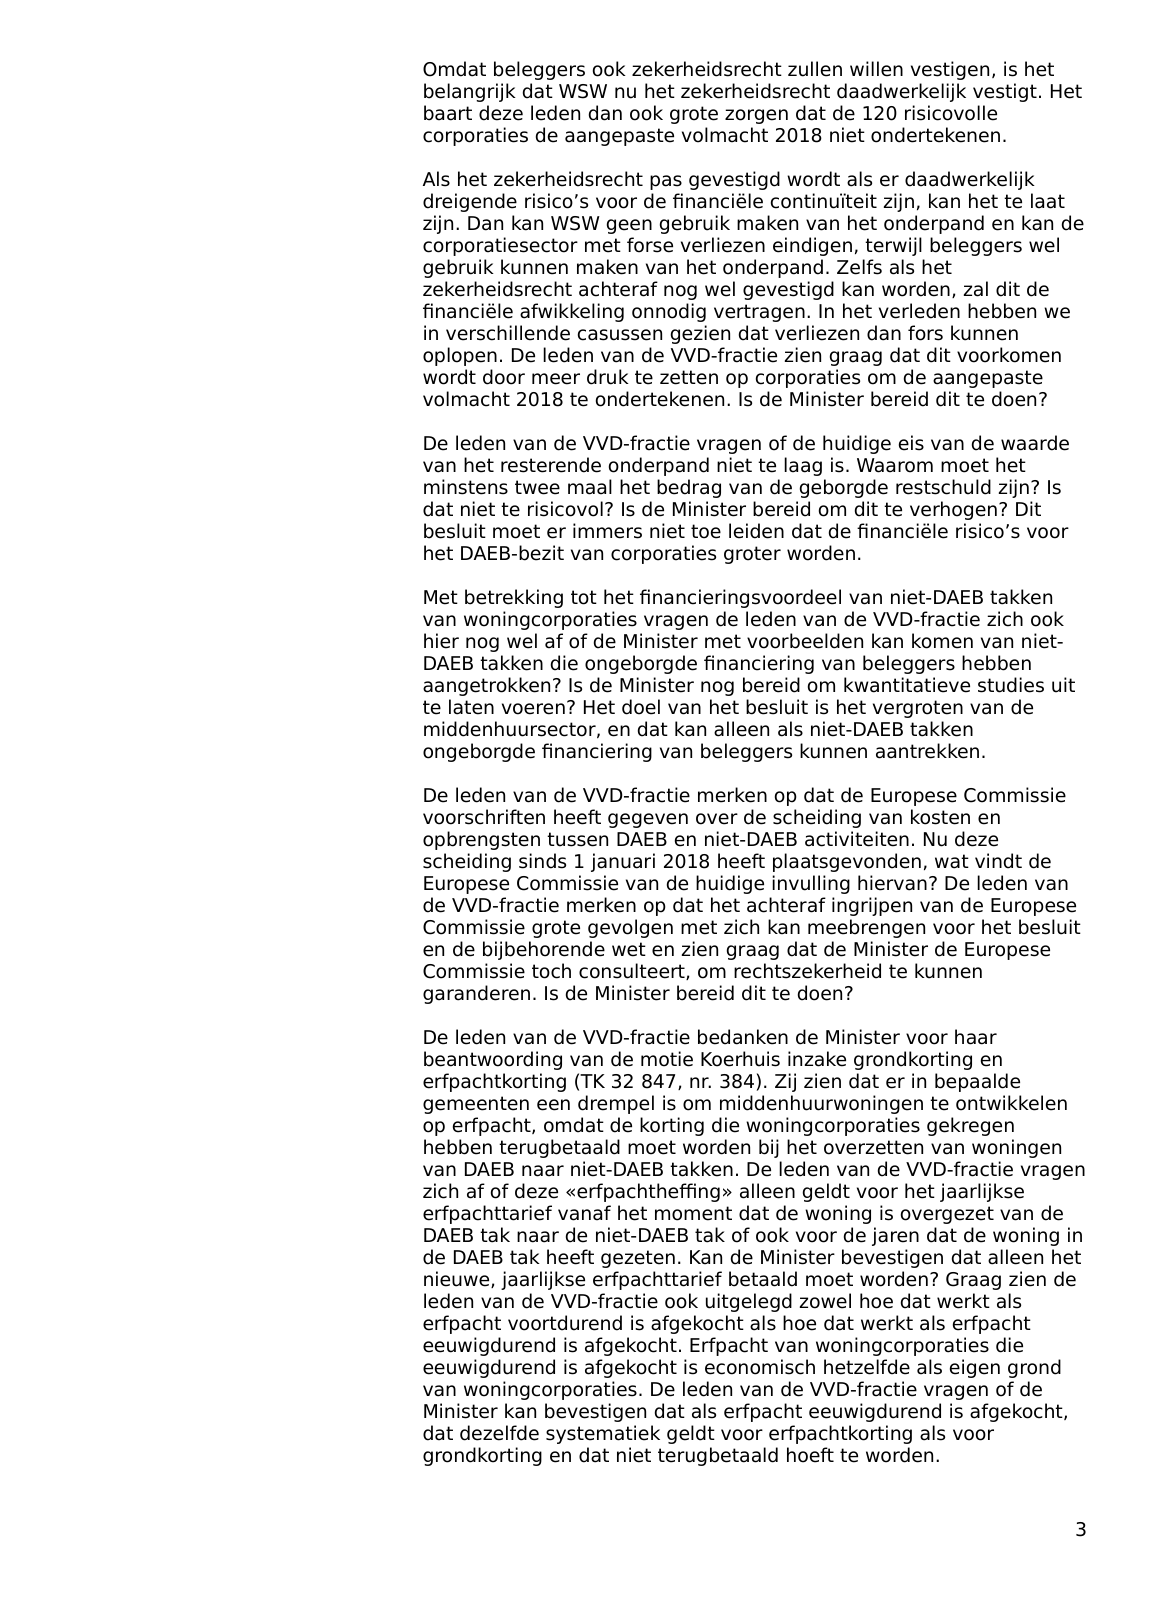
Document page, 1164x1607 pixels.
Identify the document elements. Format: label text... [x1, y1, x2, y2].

text Met betrekking tot het financieringsvoordeel van niet-DAEB takken van woningcorporaties vragen de leden van de VVD-fractie zich ook hier nog wel af of de Minister met voorbeelden kan komen van niet-DAEB takken die ongeborgde financiering van beleggers hebben aangetrokken? Is de Minister nog bereid om kwantitatieve studies uit te laten voeren? Het doel van het besluit is het vergroten van de middenhuursector, en dat kan alleen als niet-DAEB takken ongeborgde financiering van beleggers kunnen aantrekken. [422, 587, 1087, 763]
text De leden van de VVD-fractie bedanken de Minister voor haar beantwoording van de motie Koerhuis inzake grondkorting en erfpachtkorting (TK 32 847, nr. 384). Zij zien dat er in bepaalde gemeenten een drempel is om middenhuurwoningen te ontwikkelen op erfpacht, omdat de korting die woningcorporaties gekregen hebben terugbetaald moet worden bij het overzetten van woningen van DAEB naar niet-DAEB takken. De leden van de VVD-fractie vragen zich af of deze «erfpachtheffing» alleen geldt voor het jaarlijkse erfpachttarief vanaf het moment dat de woning is overgezet van de DAEB tak naar de niet-DAEB tak of ook voor de jaren dat de woning in de DAEB tak heeft gezeten. Kan de Minister bevestigen dat alleen het nieuwe, jaarlijkse erfpachttarief betaald moet worden? Graag zien de leden van de VVD-fractie ook uitgelegd zowel hoe dat werkt als erfpacht voortdurend is afgekocht als hoe dat werkt als erfpacht eeuwigdurend is afgekocht. Erfpacht van woningcorporaties die eeuwigdurend is afgekocht is economisch hetzelfde als eigen grond van woningcorporaties. De leden van de VVD-fractie vragen of de Minister kan bevestigen dat als erfpacht eeuwigdurend is afgekocht, dat dezelfde systematiek geldt voor erfpachtkorting als voor grondkorting en dat niet terugbetaald hoeft te worden. [422, 1027, 1087, 1467]
text De leden van de VVD-fractie merken op dat de Europese Commissie voorschriften heeft gegeven over de scheiding van kosten en opbrengsten tussen DAEB en niet-DAEB activiteiten. Nu deze scheiding sinds 1 januari 2018 heeft plaatsgevonden, wat vindt de Europese Commissie van de huidige invulling hiervan? De leden van de VVD-fractie merken op dat het achteraf ingrijpen van de Europese Commissie grote gevolgen met zich kan meebrengen voor het besluit en de bijbehorende wet en zien graag dat de Minister de Europese Commissie toch consulteert, om rechtszekerheid te kunnen garanderen. Is de Minister bereid dit te doen? [422, 785, 1087, 1005]
text Als het zekerheidsrecht pas gevestigd wordt als er daadwerkelijk dreigende risico’s voor de financiële continuïteit zijn, kan het te laat zijn. Dan kan WSW geen gebruik maken van het onderpand en kan de corporatiesector met forse verliezen eindigen, terwijl beleggers wel gebruik kunnen maken van het onderpand. Zelfs als het zekerheidsrecht achteraf nog wel gevestigd kan worden, zal dit de financiële afwikkeling onnodig vertragen. In het verleden hebben we in verschillende casussen gezien dat verliezen dan fors kunnen oplopen. De leden van de VVD-fractie zien graag dat dit voorkomen wordt door meer druk te zetten op corporaties om de aangepaste volmacht 2018 te ondertekenen. Is de Minister bereid dit te doen? [422, 169, 1087, 411]
text Omdat beleggers ook zekerheidsrecht zullen willen vestigen, is het belangrijk dat WSW nu het zekerheidsrecht daadwerkelijk vestigt. Het baart deze leden dan ook grote zorgen dat de 120 risicovolle corporaties de aangepaste volmacht 2018 niet ondertekenen. [422, 59, 1087, 147]
text De leden van de VVD-fractie vragen of de huidige eis van de waarde van het resterende onderpand niet te laag is. Waarom moet het minstens twee maal het bedrag van de geborgde restschuld zijn? Is dat niet te risicovol? Is de Minister bereid om dit te verhogen? Dit besluit moet er immers niet toe leiden dat de financiële risico’s voor het DAEB-bezit van corporaties groter worden. [422, 433, 1087, 565]
